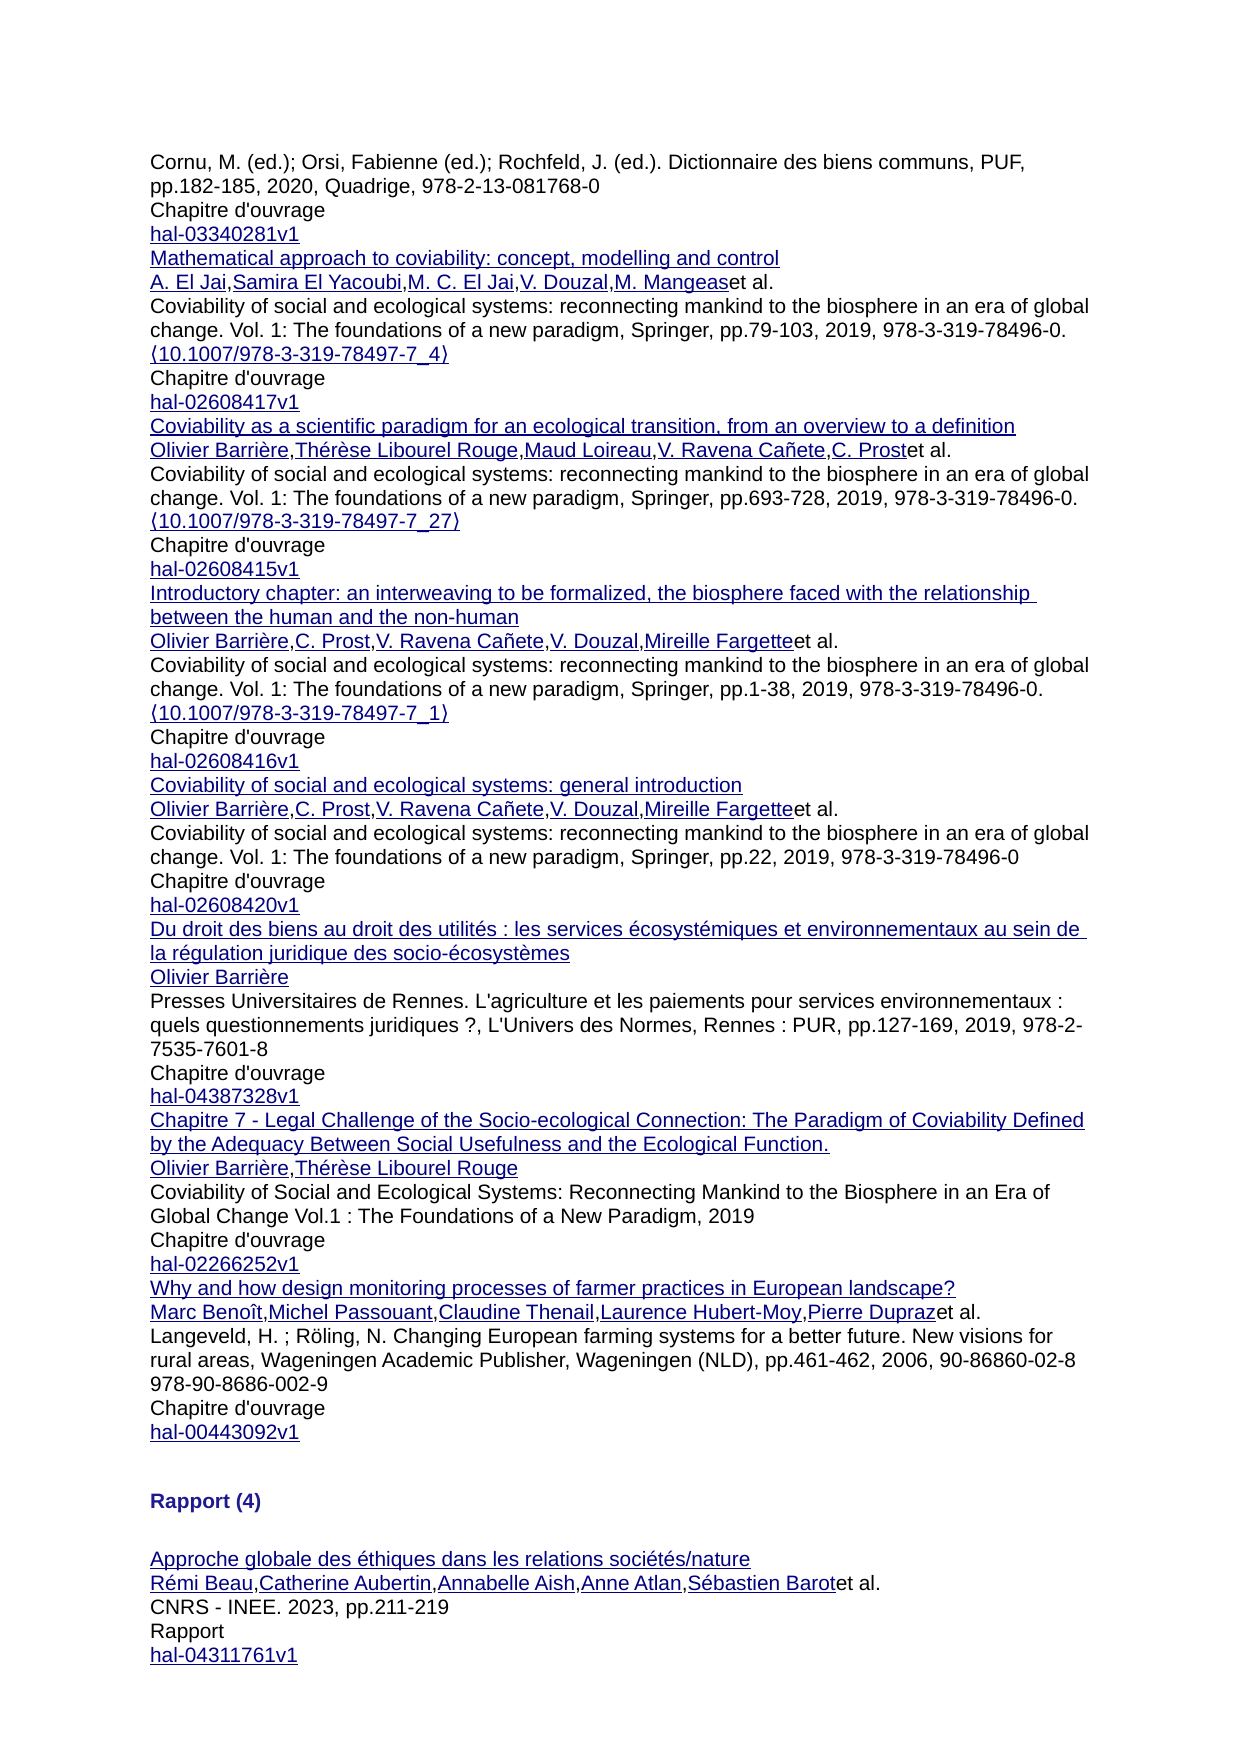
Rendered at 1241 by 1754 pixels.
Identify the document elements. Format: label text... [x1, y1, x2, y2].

table_cell Mathematical approach to coviability: concept, modelling and control A. El Jai,Samira El Yacoubi,M. C. El Jai,V. Douzal,M. Mangeaset al. Coviability of social and ecological systems: reconnecting mankind to the biosphere in an era of global change. Vol. 1: The foundations of a new paradigm, Springer, pp.79-103, 2019, 978-3-319-78496-0. ⟨10.1007/978-3-319-78497-7_4⟩ Chapitre d'ouvrage hal-02608417v1 [150, 246, 1090, 413]
table_cell Cornu, M. (ed.); Orsi, Fabienne (ed.); Rochfeld, J. (ed.). Dictionnaire des biens communs, PUF, pp.182-185, 2020, Quadrige, 978-2-13-081768-0 Chapitre d'ouvrage hal-03340281v1 [150, 150, 1090, 246]
table_cell Introductory chapter: an interweaving to be formalized, the biosphere faced with the relationship between the human and the non-human Olivier Barrière,C. Prost,V. Ravena Cañete,V. Douzal,Mireille Fargetteet al. Coviability of social and ecological systems: reconnecting mankind to the biosphere in an era of global change. Vol. 1: The foundations of a new paradigm, Springer, pp.1-38, 2019, 978-3-319-78496-0. ⟨10.1007/978-3-319-78497-7_1⟩ Chapitre d'ouvrage hal-02608416v1 [150, 581, 1090, 773]
table_cell Chapitre 7 - Legal Challenge of the Socio-ecological Connection: The Paradigm of Coviability Defined by the Adequacy Between Social Usefulness and the Ecological Function. Olivier Barrière,Thérèse Libourel Rouge Coviability of Social and Ecological Systems: Reconnecting Mankind to the Biosphere in an Era of Global Change Vol.1 : The Foundations of a New Paradigm, 2019 Chapitre d'ouvrage hal-02266252v1 [150, 1108, 1090, 1276]
table_header Approche globale des éthiques dans les relations sociétés/nature Rémi Beau,Catherine Aubertin,Annabelle Aish,Anne Atlan,Sébastien Barotet al. CNRS - INEE. 2023, pp.211-219 Rapport hal-04311761v1 [150, 1547, 1090, 1667]
table_cell Coviability as a scientific paradigm for an ecological transition, from an overview to a definition Olivier Barrière,Thérèse Libourel Rouge,Maud Loireau,V. Ravena Cañete,C. Prostet al. Coviability of social and ecological systems: reconnecting mankind to the biosphere in an era of global change. Vol. 1: The foundations of a new paradigm, Springer, pp.693-728, 2019, 978-3-319-78496-0. ⟨10.1007/978-3-319-78497-7_27⟩ Chapitre d'ouvrage hal-02608415v1 [150, 414, 1090, 581]
table_cell Du droit des biens au droit des utilités : les services écosystémiques et environnementaux au sein de la régulation juridique des socio-écosystèmes Olivier Barrière Presses Universitaires de Rennes. L'agriculture et les paiements pour services environnementaux : quels questionnements juridiques ?, L'Univers des Normes, Rennes : PUR, pp.127-169, 2019, 978-2-7535-7601-8 Chapitre d'ouvrage hal-04387328v1 [150, 917, 1090, 1108]
table_cell Why and how design monitoring processes of farmer practices in European landscape? Marc Benoît,Michel Passouant,Claudine Thenail,Laurence Hubert-Moy,Pierre Duprazet al. Langeveld, H. ; Röling, N. Changing European farming systems for a better future. New visions for rural areas, Wageningen Academic Publisher, Wageningen (NLD), pp.461-462, 2006, 90-86860-02-8 978-90-8686-002-9 Chapitre d'ouvrage hal-00443092v1 [150, 1276, 1090, 1444]
subtitle Rapport (4) [150, 1488, 1090, 1512]
table_cell Coviability of social and ecological systems: general introduction Olivier Barrière,C. Prost,V. Ravena Cañete,V. Douzal,Mireille Fargetteet al. Coviability of social and ecological systems: reconnecting mankind to the biosphere in an era of global change. Vol. 1: The foundations of a new paradigm, Springer, pp.22, 2019, 978-3-319-78496-0 Chapitre d'ouvrage hal-02608420v1 [150, 773, 1090, 917]
